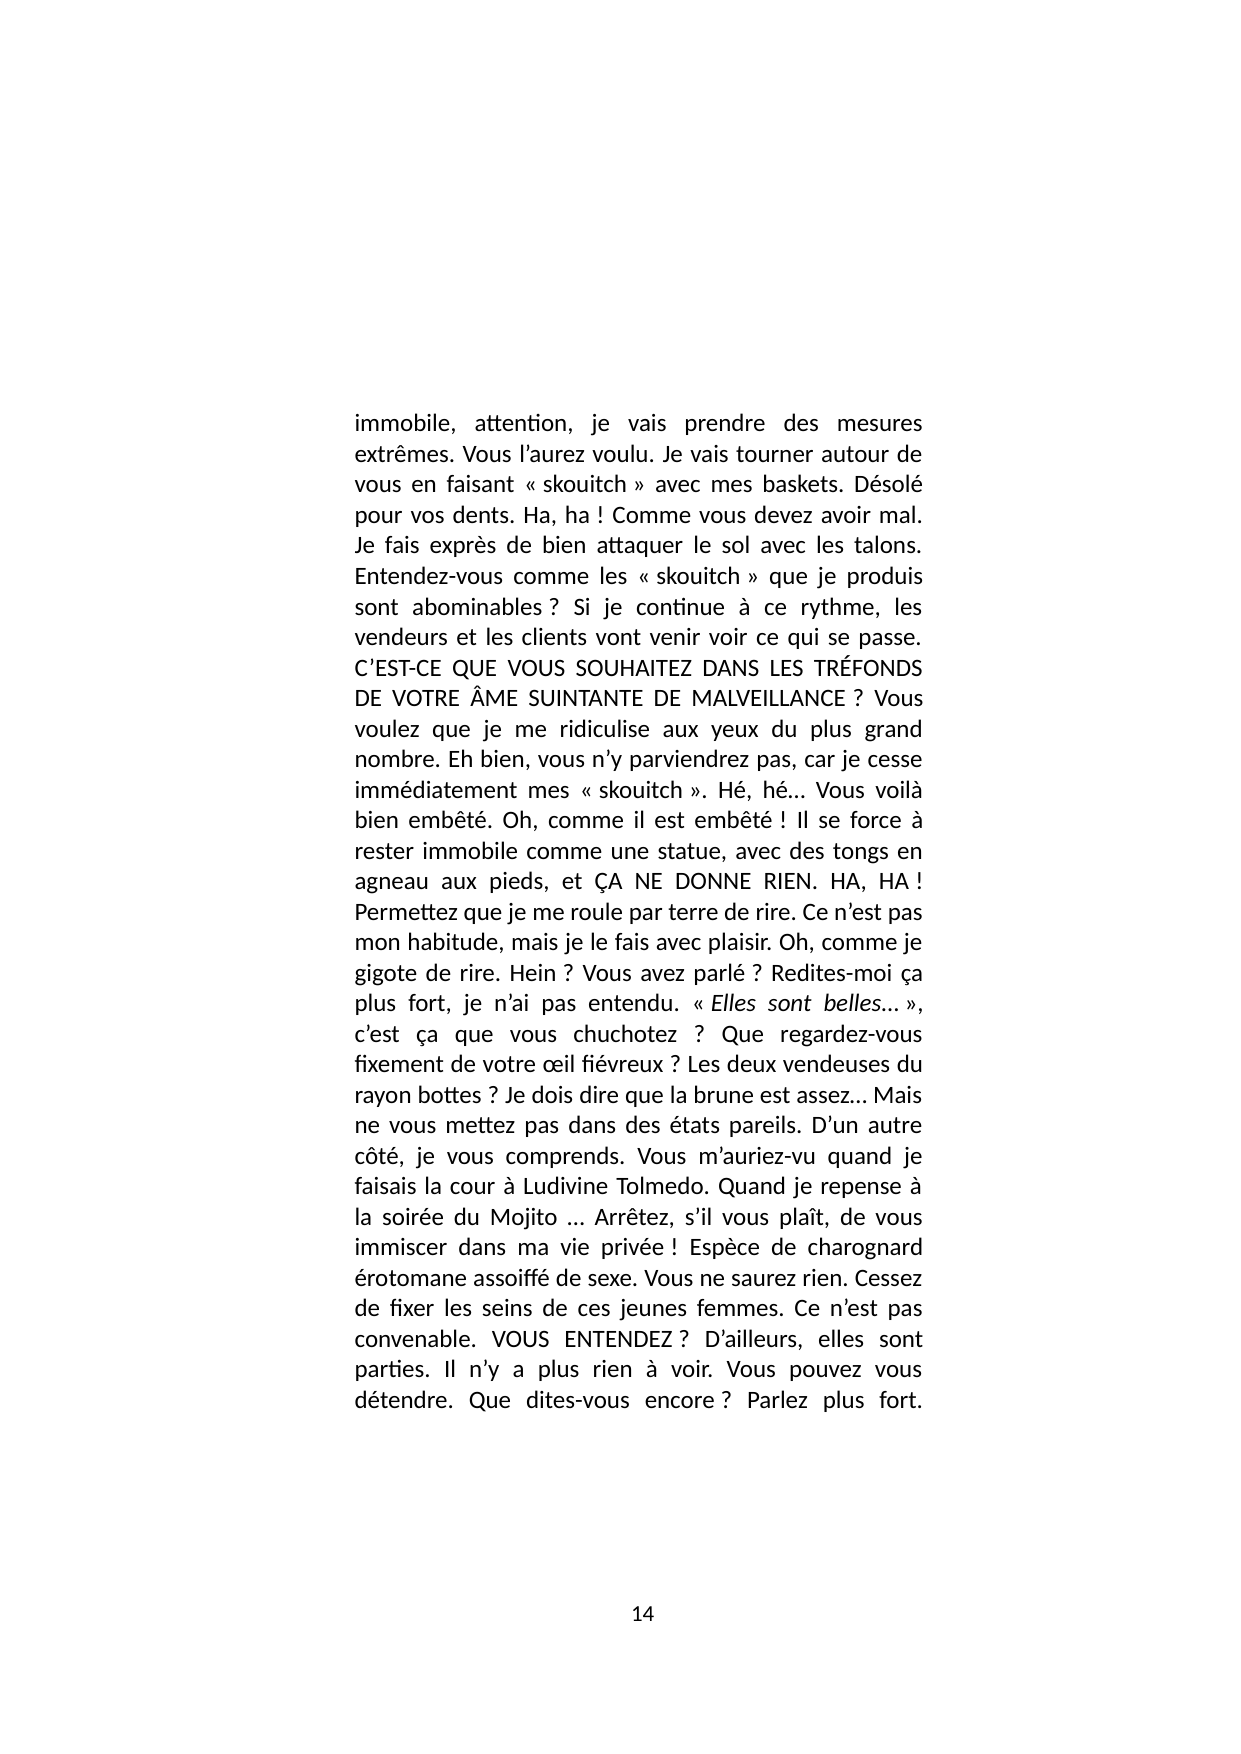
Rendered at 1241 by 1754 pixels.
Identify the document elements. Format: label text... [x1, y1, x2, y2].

text immobile, attention, je vais prendre des mesures extrêmes. Vous l’aurez voulu. Je vais tourner autour de vous en faisant « skouitch » avec mes baskets. Désolé pour vos dents. Ha, ha ! Comme vous devez avoir mal. Je fais exprès de bien attaquer le sol avec les talons. Entendez-vous comme les « skouitch » que je produis sont abominables ? Si je continue à ce rythme, les vendeurs et les clients vont venir voir ce qui se passe. C’EST-CE QUE VOUS SOUHAITEZ DANS LES TRÉFONDS DE VOTRE ÂME SUINTANTE DE MALVEILLANCE ? Vous voulez que je me ridiculise aux yeux du plus grand nombre. Eh bien, vous n’y parviendrez pas, car je cesse immédiatement mes « skouitch ». Hé, hé… Vous voilà bien embêté. Oh, comme il est embêté ! Il se force à rester immobile comme une statue, avec des tongs en agneau aux pieds, et ÇA NE DONNE RIEN. HA, HA ! Permettez que je me roule par terre de rire. Ce n’est pas mon habitude, mais je le fais avec plaisir. Oh, comme je gigote de rire. Hein ? Vous avez parlé ? Redites-moi ça plus fort, je n’ai pas entendu. « Elles sont belles… », c’est ça que vous chuchotez ? Que regardez-vous fixement de votre œil fiévreux ? Les deux vendeuses du rayon bottes ? Je dois dire que la brune est assez… Mais ne vous mettez pas dans des états pareils. D’un autre côté, je vous comprends. Vous m’auriez-vu quand je faisais la cour à Ludivine Tolmedo. Quand je repense à la soirée du Mojito … Arrêtez, s’il vous plaît, de vous immiscer dans ma vie privée ! Espèce de charognard érotomane assoiffé de sexe. Vous ne saurez rien. Cessez de fixer les seins de ces jeunes femmes. Ce n’est pas convenable. VOUS ENTENDEZ ? D’ailleurs, elles sont parties. Il n’y a plus rien à voir. Vous pouvez vous détendre. Que dites-vous encore ? Parlez plus fort. [354, 407, 923, 1415]
